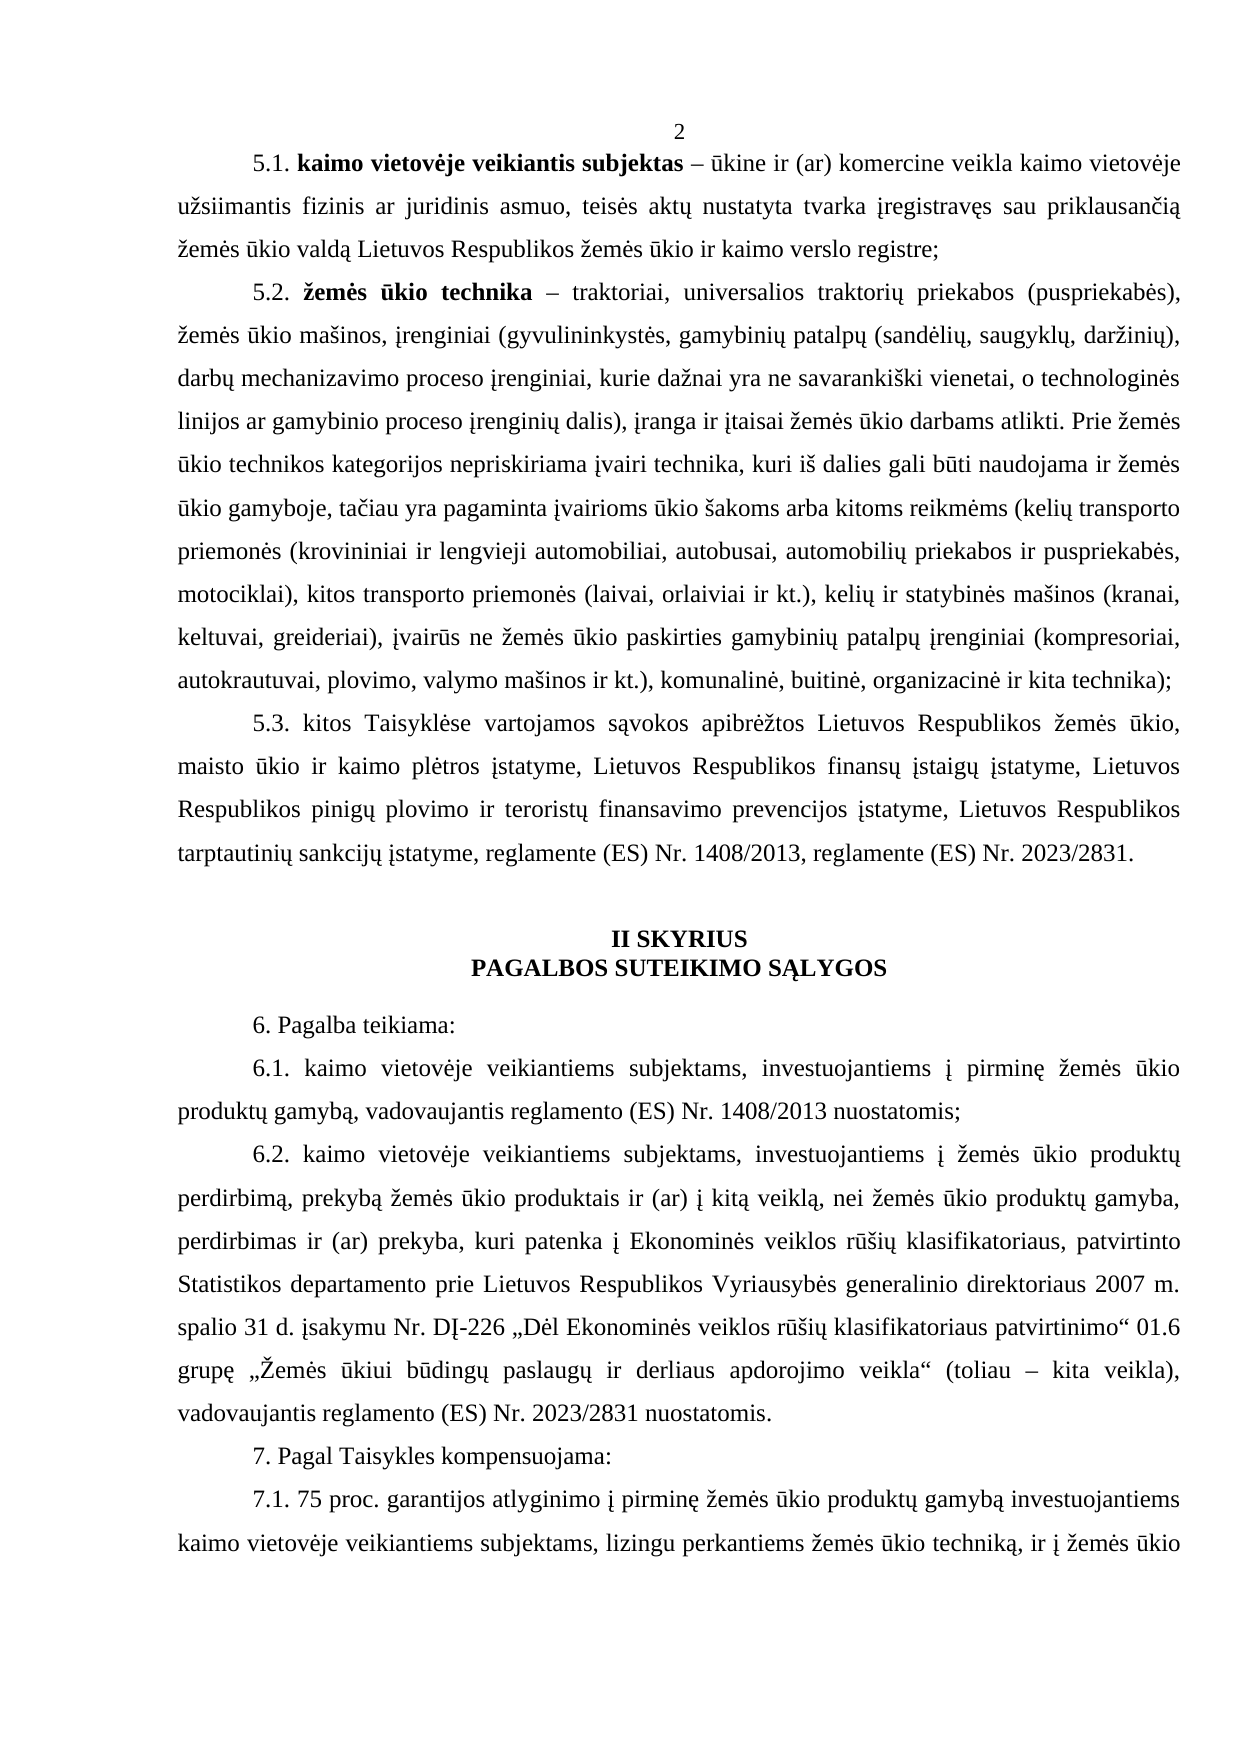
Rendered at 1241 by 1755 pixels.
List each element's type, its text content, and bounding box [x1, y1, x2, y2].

text PAGALBOS SUTEIKIMO SĄLYGOS [177, 953, 1181, 981]
text 6.1. kaimo vietovėje veikiantiems subjektams, investuojantiems į pirminę žemės ūkio produktų gamybą, vadovaujantis reglamento (ES) Nr. 1408/2013 nuostatomis; [177, 1053, 1181, 1125]
text 5.1. kaimo vietovėje veikiantis subjektas – ūkine ir (ar) komercine veikla kaimo vietovėje užsiimantis fizinis ar juridinis asmuo, teisės aktų nustatyta tvarka įregistravęs sau priklausančią žemės ūkio valdą Lietuvos Respublikos žemės ūkio ir kaimo verslo registre; [177, 148, 1181, 263]
text 7. Pagal Taisykles kompensuojama: [177, 1441, 1181, 1470]
text 5.2. žemės ūkio technika – traktoriai, universalios traktorių priekabos (puspriekabės), žemės ūkio mašinos, įrenginiai (gyvulininkystės, gamybinių patalpų (sandėlių, saugyklų, daržinių), darbų mechanizavimo proceso įrenginiai, kurie dažnai yra ne savarankiški vienetai, o technologinės linijos ar gamybinio proceso įrenginių dalis), įranga ir įtaisai žemės ūkio darbams atlikti. Prie žemės ūkio technikos kategorijos nepriskiriama įvairi technika, kuri iš dalies gali būti naudojama ir žemės ūkio gamyboje, tačiau yra pagaminta įvairioms ūkio šakoms arba kitoms reikmėms (kelių transporto priemonės (krovininiai ir lengvieji automobiliai, autobusai, automobilių priekabos ir puspriekabės, motociklai), kitos transporto priemonės (laivai, orlaiviai ir kt.), kelių ir statybinės mašinos (kranai, keltuvai, greideriai), įvairūs ne žemės ūkio paskirties gamybinių patalpų įrenginiai (kompresoriai, autokrautuvai, plovimo, valymo mašinos ir kt.), komunalinė, buitinė, organizacinė ir kita technika); [177, 277, 1181, 694]
text II SKYRIUS [177, 924, 1181, 953]
text 6.2. kaimo vietovėje veikiantiems subjektams, investuojantiems į žemės ūkio produktų perdirbimą, prekybą žemės ūkio produktais ir (ar) į kitą veiklą, nei žemės ūkio produktų gamyba, perdirbimas ir (ar) prekyba, kuri patenka į Ekonominės veiklos rūšių klasifikatoriaus, patvirtinto Statistikos departamento prie Lietuvos Respublikos Vyriausybės generalinio direktoriaus 2007 m. spalio 31 d. įsakymu Nr. DĮ-226 „Dėl Ekonominės veiklos rūšių klasifikatoriaus patvirtinimo“ 01.6 grupę „Žemės ūkiui būdingų paslaugų ir derliaus apdorojimo veikla“ (toliau – kita veikla), vadovaujantis reglamento (ES) Nr. 2023/2831 nuostatomis. [177, 1139, 1181, 1427]
text 7.1. 75 proc. garantijos atlyginimo į pirminę žemės ūkio produktų gamybą investuojantiems kaimo vietovėje veikiantiems subjektams, lizingu perkantiems žemės ūkio techniką, ir į žemės ūkio [177, 1484, 1181, 1556]
text 6. Pagalba teikiama: [177, 1010, 1181, 1039]
text 5.3. kitos Taisyklėse vartojamos sąvokos apibrėžtos Lietuvos Respublikos žemės ūkio, maisto ūkio ir kaimo plėtros įstatyme, Lietuvos Respublikos finansų įstaigų įstatyme, Lietuvos Respublikos pinigų plovimo ir teroristų finansavimo prevencijos įstatyme, Lietuvos Respublikos tarptautinių sankcijų įstatyme, reglamente (ES) Nr. 1408/2013, reglamente (ES) Nr. 2023/2831. [177, 708, 1181, 866]
